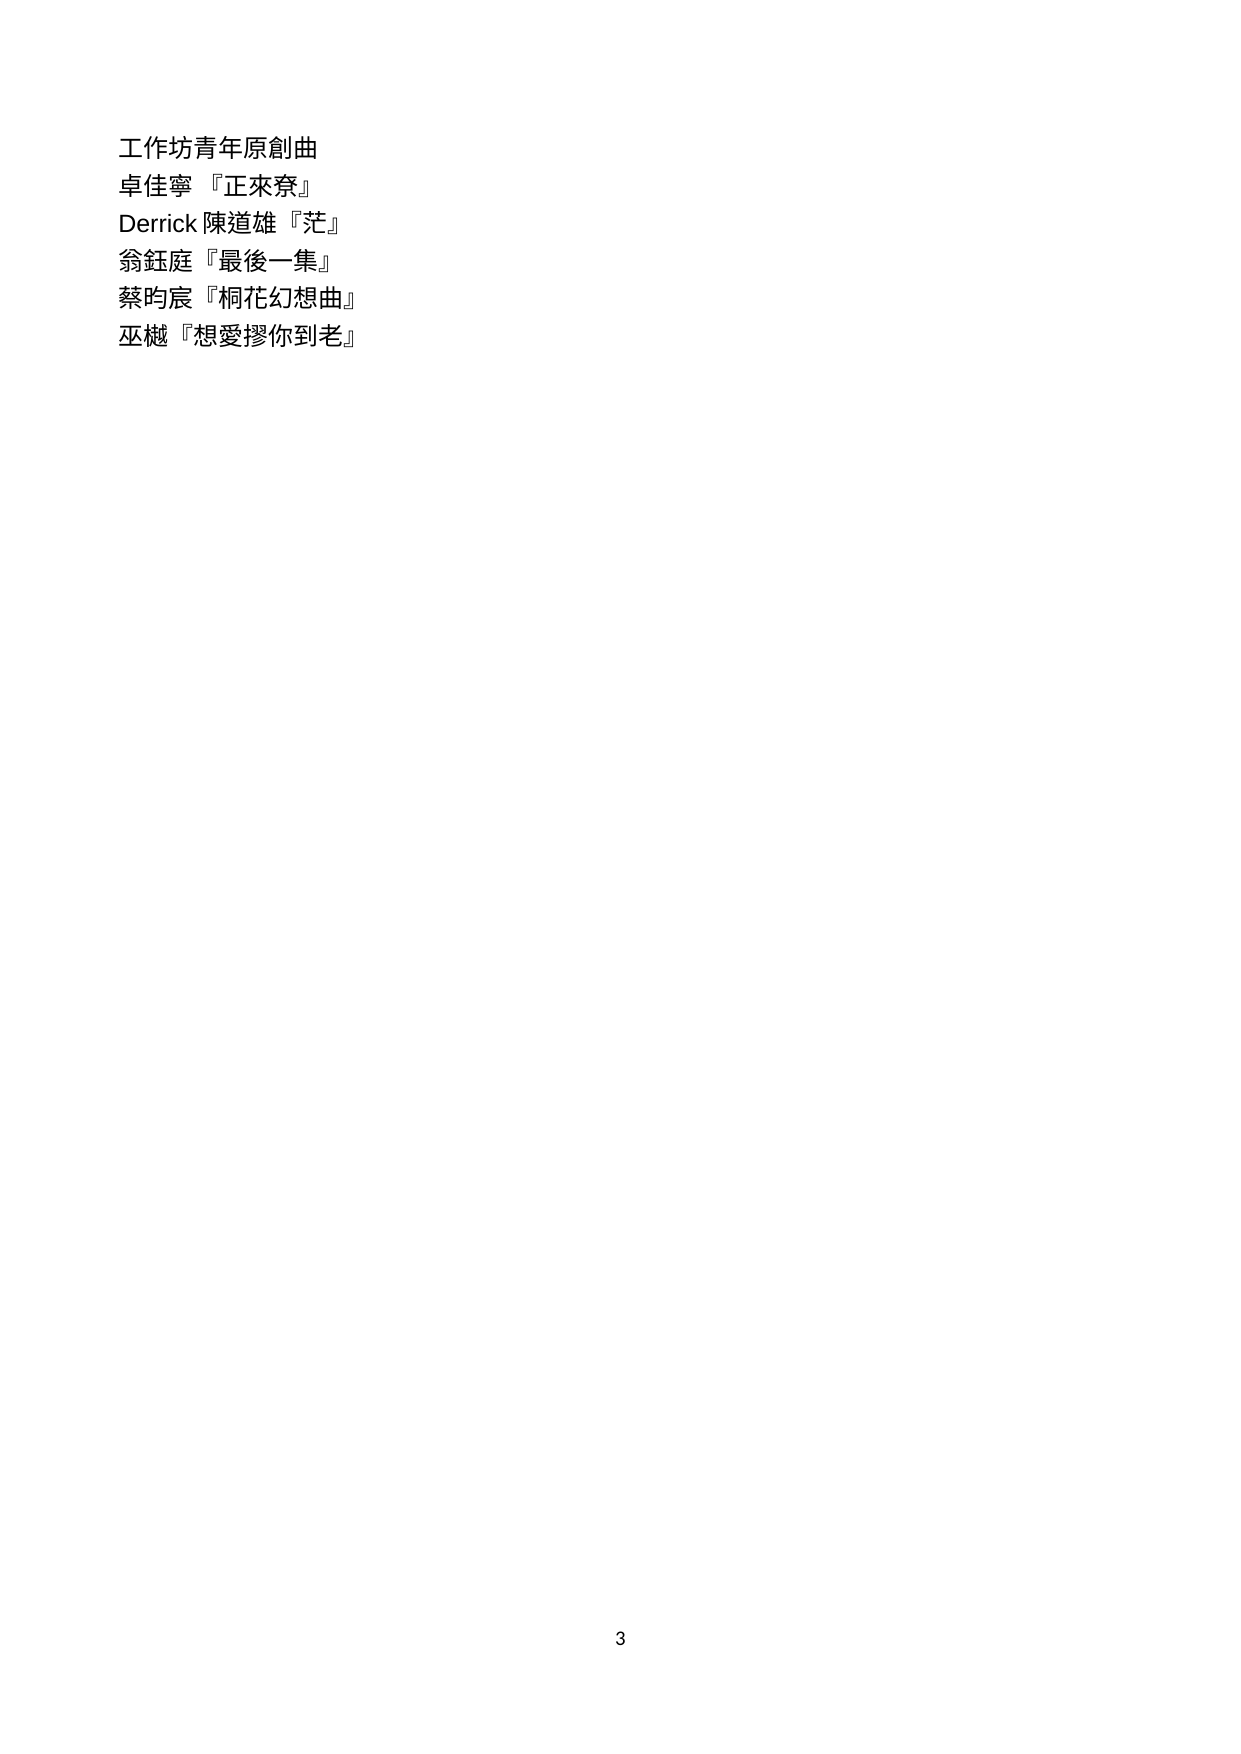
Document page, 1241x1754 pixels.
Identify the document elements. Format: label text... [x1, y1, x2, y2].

text 翁鈺庭『最後一集』 [118, 234, 1122, 272]
text 卓佳寧 『正來尞』 [118, 159, 1122, 197]
text 蔡昀宸『桐花幻想曲』 [118, 272, 1122, 309]
text 巫樾『想愛摎你到老』 [118, 309, 1122, 347]
text Derrick陳道雄『茫』 [118, 197, 1122, 234]
text 工作坊青年原創曲 [118, 122, 1122, 159]
